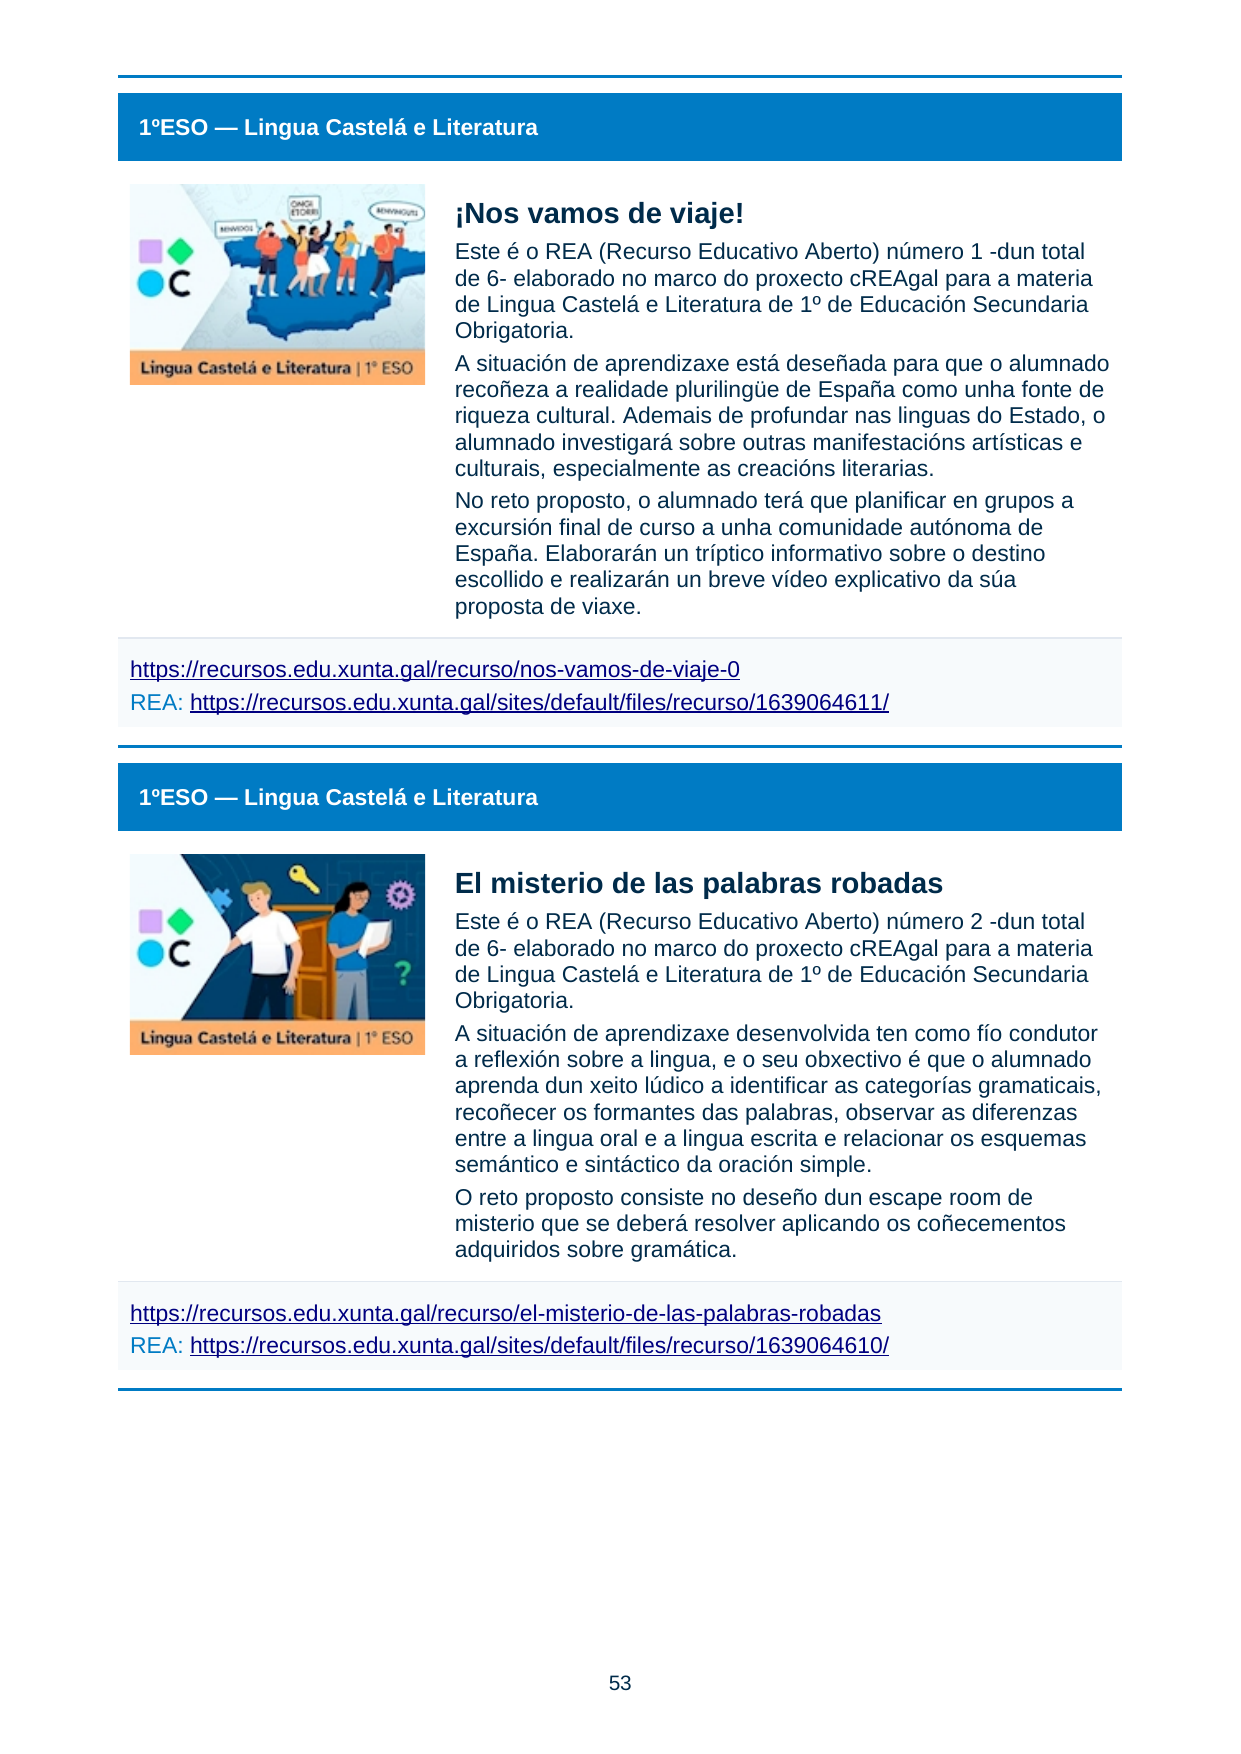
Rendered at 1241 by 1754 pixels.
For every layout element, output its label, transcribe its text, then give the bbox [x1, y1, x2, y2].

table_header 1ºESO — Lingua Castelá e Literatura [118, 763, 1122, 831]
table_header ¡Nos vamos de viaje! Este é o REA (Recurso Educativo Aberto) número 1 -dun total de 6- elaborado no marco do proxecto cREAgal para a materia de Lingua Castelá e Literatura de 1º de Educación Secundaria Obrigatoria. A situación de aprendizaxe está deseñada para que o alumnado recoñeza a realidade plurilingüe de España como unha fonte de riqueza cultural. Ademais de profundar nas linguas do Estado, o alumnado investigará sobre outras manifestacións artísticas e culturais, especialmente as creacións literarias. No reto proposto, o alumnado terá que planificar en grupos a excursión final de curso a unha comunidade autónoma de España. Elaborarán un tríptico informativo sobre o destino escollido e realizarán un breve vídeo explicativo da súa proposta de viaxe. [443, 173, 1122, 637]
table_cell https://recursos.edu.xunta.gal/recurso/el-misterio-de-las-palabras-robadas REA: https://recursos.edu.xunta.gal/sites/default/files/recurso/1639064610/ [118, 1282, 1122, 1370]
table_header El misterio de las palabras robadas Este é o REA (Recurso Educativo Aberto) número 2 -dun total de 6- elaborado no marco do proxecto cREAgal para a materia de Lingua Castelá e Literatura de 1º de Educación Secundaria Obrigatoria. A situación de aprendizaxe desenvolvida ten como fío condutor a reflexión sobre a lingua, e o seu obxectivo é que o alumnado aprenda dun xeito lúdico a identificar as categorías gramaticais, recoñecer os formantes das palabras, observar as diferenzas entre a lingua oral e a lingua escrita e relacionar os esquemas semántico e sintáctico da oración simple. O reto proposto consiste no deseño dun escape room de misterio que se deberá resolver aplicando os coñecementos adquiridos sobre gramática. [443, 843, 1122, 1281]
picture [129, 184, 426, 385]
table_header [118, 173, 443, 637]
table_header [118, 843, 443, 1281]
table_cell https://recursos.edu.xunta.gal/recurso/nos-vamos-de-viaje-0 REA: https://recursos.edu.xunta.gal/sites/default/files/recurso/1639064611/ [118, 639, 1122, 727]
picture [129, 854, 426, 1055]
table_header 1ºESO — Lingua Castelá e Literatura [118, 93, 1122, 161]
